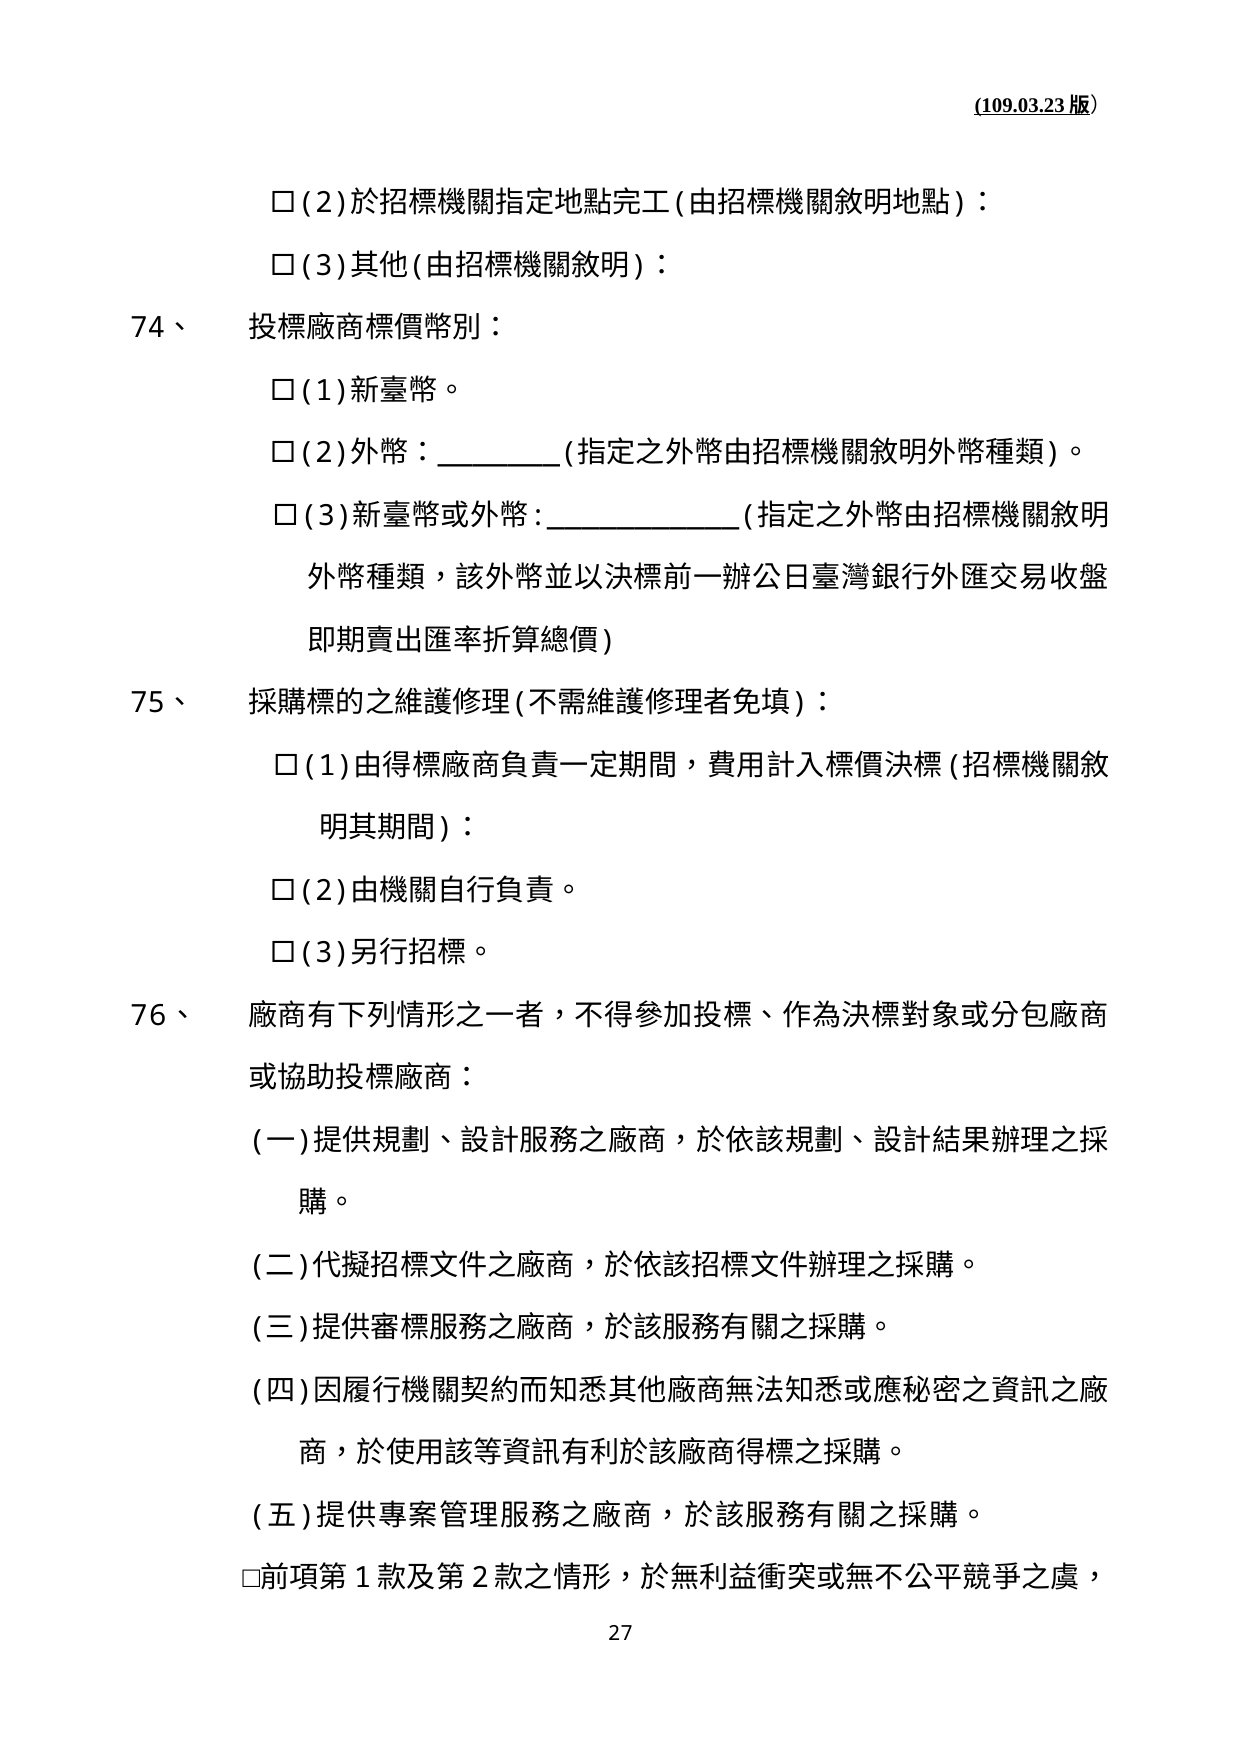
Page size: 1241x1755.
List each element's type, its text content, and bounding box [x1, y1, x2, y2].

text (一)提供規劃、設計服務之廠商，於依該規劃、設計結果辦理之採購。 [248, 1096, 1110, 1221]
text (3)其他(由招標機關敘明)： [130, 221, 1110, 283]
text (三)提供審標服務之廠商，於該服務有關之採購。 [248, 1283, 1110, 1346]
text □前項第1款及第2款之情形，於無利益衝突或無不公平競爭之虞， [242, 1533, 1110, 1596]
text (3)另行招標。 [130, 908, 1110, 971]
list 廠商有下列情形之一者，不得參加投標、作為決標對象或分包廠商或協助投標廠商： [130, 971, 1110, 1096]
text (二)代擬招標文件之廠商，於依該招標文件辦理之採購。 [248, 1221, 1110, 1283]
text (2)於招標機關指定地點完工(由招標機關敘明地點)： [130, 158, 1110, 221]
text (1)新臺幣。 [130, 346, 1110, 408]
list 採購標的之維護修理(不需維護修理者免填)： [130, 658, 1110, 721]
list 投標廠商標價幣別： [130, 283, 1110, 346]
text (2)外幣：_______(指定之外幣由招標機關敘明外幣種類)。 [130, 408, 1110, 471]
text (1)由得標廠商負責一定期間，費用計入標價決標(招標機關敘明其期間)： [130, 721, 1110, 846]
text (3)新臺幣或外幣:___________(指定之外幣由招標機關敘明外幣種類，該外幣並以決標前一辦公日臺灣銀行外匯交易收盤即期賣出匯率折算總價) [130, 471, 1110, 658]
text (五)提供專案管理服務之廠商，於該服務有關之採購。 [248, 1471, 1110, 1533]
text (四)因履行機關契約而知悉其他廠商無法知悉或應秘密之資訊之廠商，於使用該等資訊有利於該廠商得標之採購。 [248, 1346, 1110, 1471]
text (2)由機關自行負責。 [130, 846, 1110, 908]
